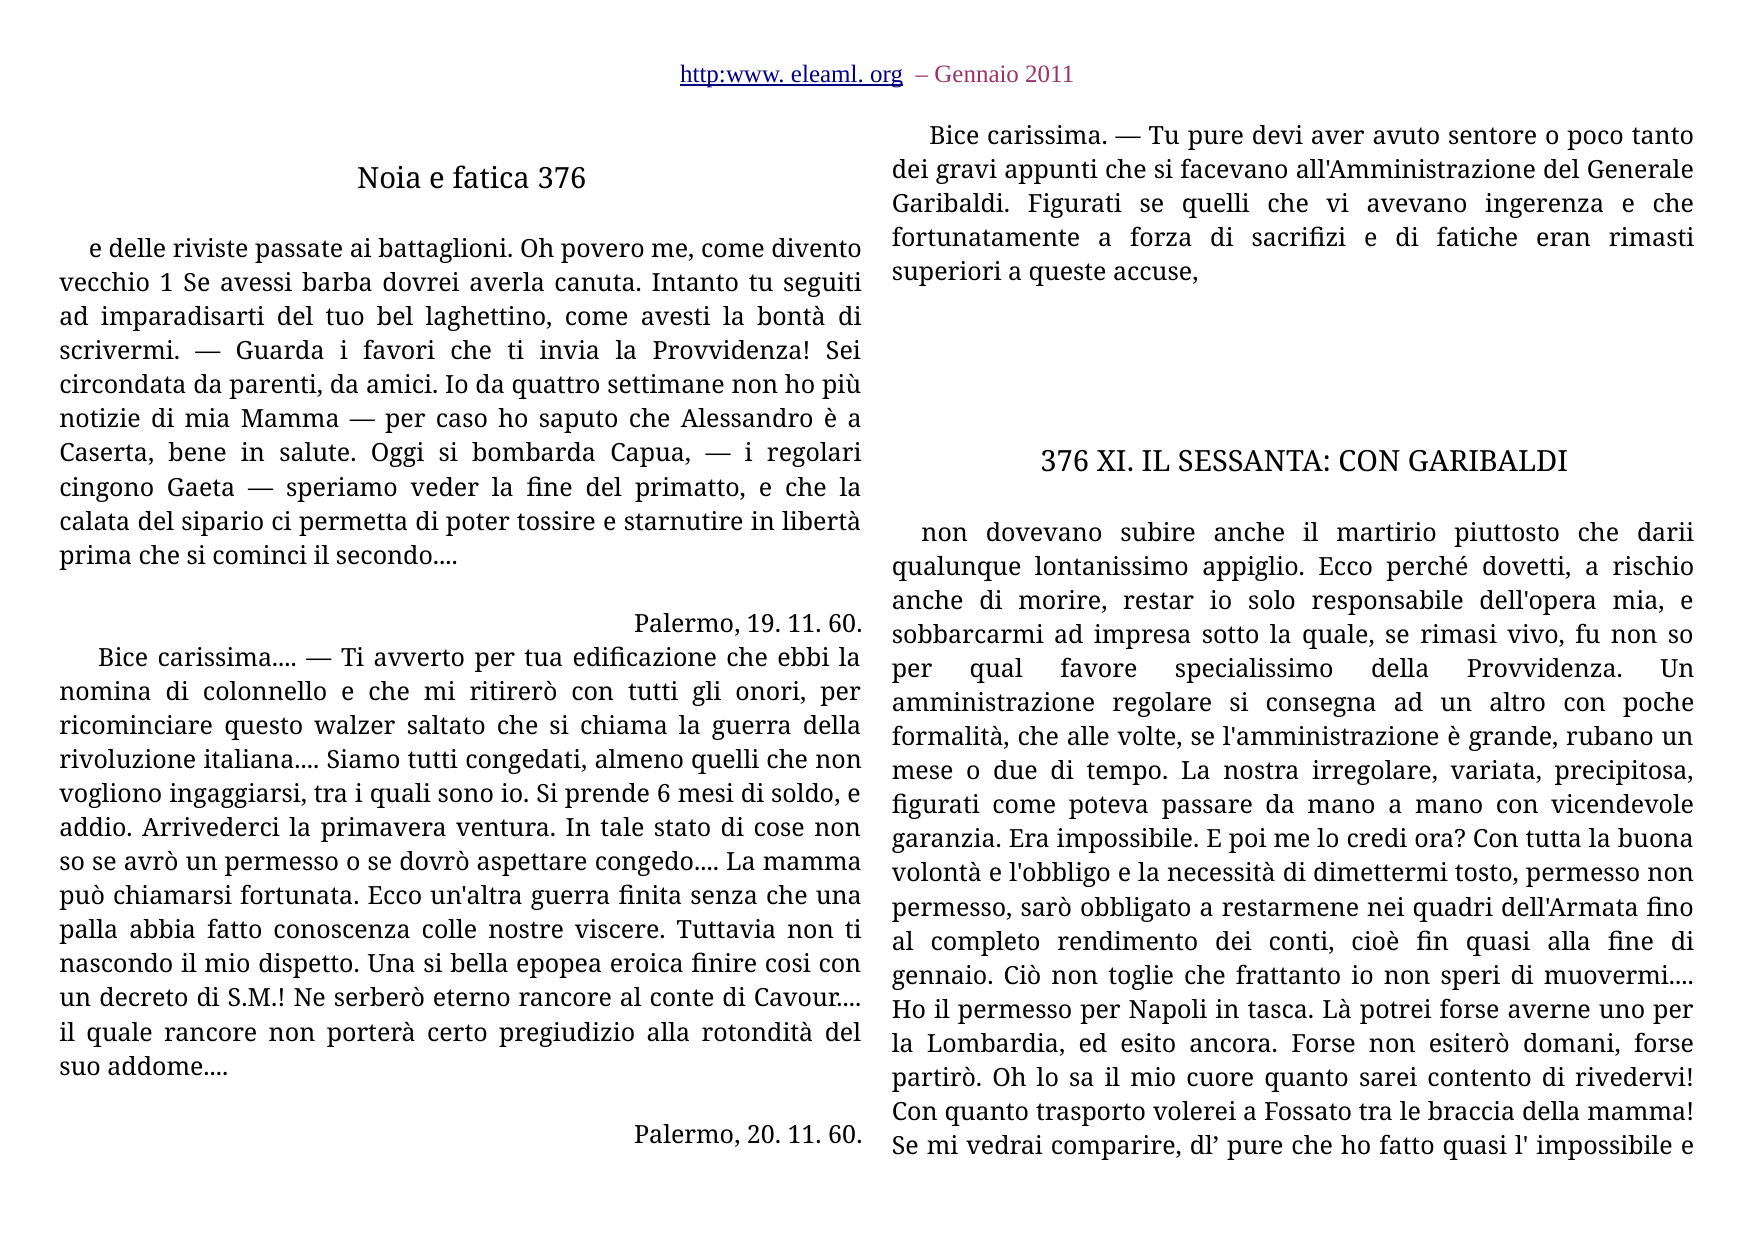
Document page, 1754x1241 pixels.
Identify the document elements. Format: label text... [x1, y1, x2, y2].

text Noia e fatica 376 [59, 157, 862, 197]
text non dovevano subire anche il martirio piuttosto che darii qualunque lontanissimo appiglio. Ecco perché dovetti, a rischio anche di morire, restar io solo responsabile dell'opera mia, e sobbarcarmi ad impresa sotto la quale, se rimasi vivo, fu non so per qual favore specialissimo della Provvidenza. Un amministrazione regolare si consegna ad un altro con poche formalità, che alle volte, se l'amministrazione è grande, rubano un mese o due di tempo. La nostra irregolare, variata, precipitosa, figurati come poteva passare da mano a mano con vicendevole garanzia. Era impossibile. E poi me lo credi ora? Con tutta la buona volontà e l'obbligo e la necessità di dimettermi tosto, permesso non permesso, sarò obbligato a restarmene nei quadri dell'Armata fino al completo rendimento dei conti, cioè fin quasi alla fine di gennaio. Ciò non toglie che frattanto io non speri di muovermi.... Ho il permesso per Napoli in tasca. Là potrei forse averne uno per la Lombardia, ed esito ancora. Forse non esiterò domani, forse partirò. Oh lo sa il mio cuore quanto sarei contento di rivedervi! Con quanto trasporto volerei a Fossato tra le braccia della mamma! Se mi vedrai comparire, dl’ pure che ho fatto quasi l' impossibile e [892, 514, 1695, 1162]
text e delle riviste passate ai battaglioni. Oh povero me, come divento vecchio 1 Se avessi barba dovrei averla canuta. Intanto tu seguiti ad imparadisarti del tuo bel laghettino, come avesti la bontà di scrivermi. — Guarda i favori che ti invia la Provvidenza! Sei circondata da parenti, da amici. Io da quattro settimane non ho più notizie di mia Mamma — per caso ho saputo che Alessandro è a Caserta, bene in salute. Oggi si bombarda Capua, — i regolari cingono Gaeta — speriamo veder la fine del primatto, e che la calata del sipario ci permetta di poter tossire e starnutire in libertà prima che si cominci il secondo.... [59, 231, 862, 571]
text 376 XI. IL SESSANTA: CON GARIBALDI [892, 441, 1695, 480]
text Palermo, 20. 11. 60. [59, 1116, 862, 1150]
text Palermo, 19. 11. 60. [59, 605, 862, 639]
text Bice carissima. — Tu pure devi aver avuto sentore o poco tanto dei gravi appunti che si facevano all'Amministrazione del Generale Garibaldi. Figurati se quelli che vi avevano ingerenza e che fortunatamente a forza di sacrifizi e di fatiche eran rimasti superiori a queste accuse, [892, 117, 1695, 288]
text Bice carissima.... — Ti avverto per tua edificazione che ebbi la nomina di colonnello e che mi ritirerò con tutti gli onori, per ricominciare questo walzer saltato che si chiama la guerra della rivoluzione italiana.... Siamo tutti congedati, almeno quelli che non vogliono ingaggiarsi, tra i quali sono io. Si prende 6 mesi di soldo, e addio. Arrivederci la primavera ventura. In tale stato di cose non so se avrò un permesso o se dovrò aspettare congedo.... La mamma può chiamarsi fortunata. Ecco un'altra guerra finita senza che una palla abbia fatto conoscenza colle nostre viscere. Tuttavia non ti nascondo il mio dispetto. Una si bella epopea eroica finire cosi con un decreto di S.M.! Ne serberò eterno rancore al conte di Cavour.... il quale rancore non porterà certo pregiudizio alla rotondità del suo addome.... [59, 639, 862, 1082]
